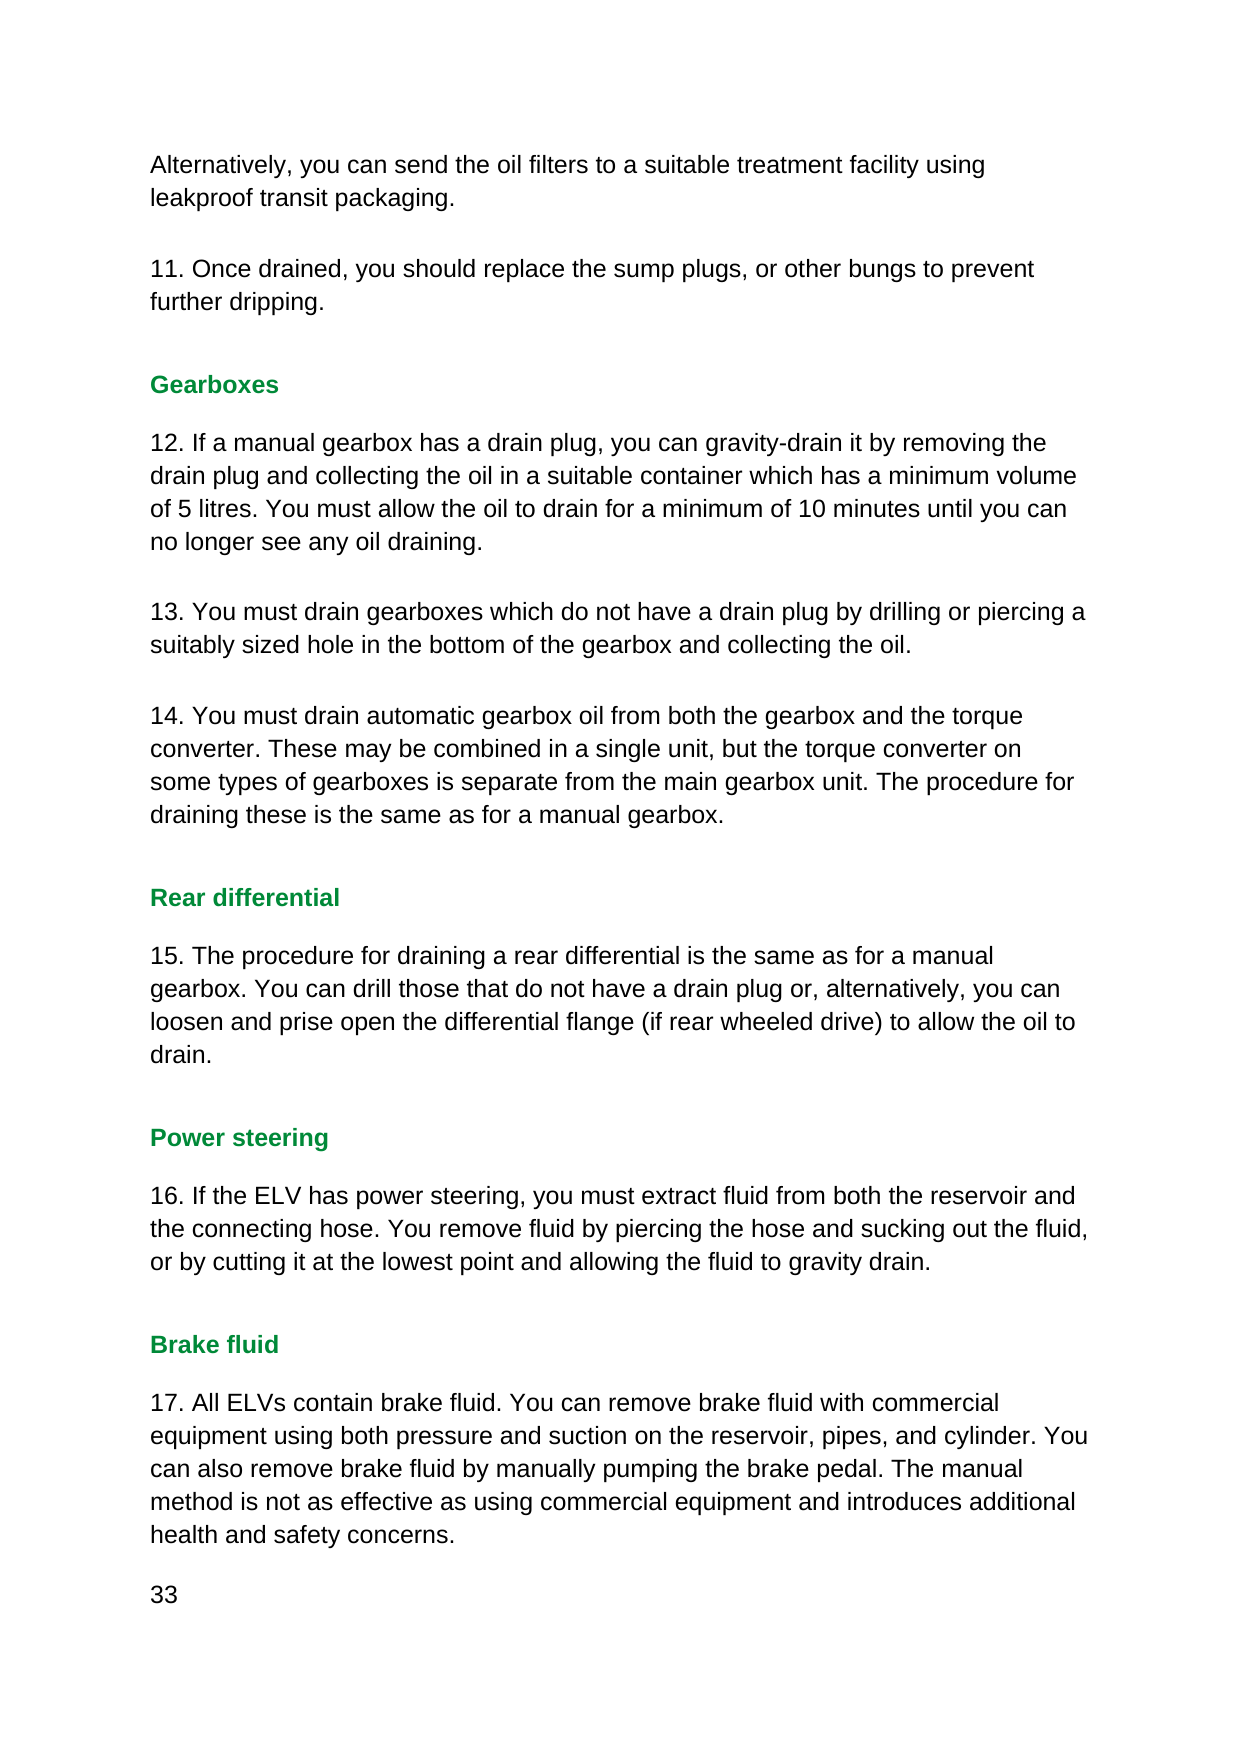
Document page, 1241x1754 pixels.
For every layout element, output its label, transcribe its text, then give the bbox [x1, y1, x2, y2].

subtitle Brake fluid [150, 1330, 1090, 1359]
text 11. Once drained, you should replace the sump plugs, or other bungs to prevent further dripping. [150, 253, 1090, 315]
subtitle Power steering [150, 1123, 1090, 1152]
text 14. You must drain automatic gearbox oil from both the gearbox and the torque converter. These may be combined in a single unit, but the torque converter on some types of gearboxes is separate from the main gearbox unit. The procedure for draining these is the same as for a manual gearbox. [150, 701, 1090, 828]
text 17. All ELVs contain brake fluid. You can remove brake fluid with commercial equipment using both pressure and suction on the reservoir, pipes, and cylinder. You can also remove brake fluid by manually pumping the brake pedal. The manual method is not as effective as using commercial equipment and introduces additional health and safety concerns. [150, 1388, 1090, 1549]
text Alternatively, you can send the oil filters to a suitable treatment facility using leakproof transit packaging. [150, 150, 1090, 212]
text 15. The procedure for draining a rear differential is the same as for a manual gearbox. You can drill those that do not have a drain plug or, alternatively, you can loosen and prise open the differential flange (if rear wheeled drive) to allow the oil to drain. [150, 941, 1090, 1069]
text 16. If the ELV has power steering, you must extract fluid from both the reservoir and the connecting hose. You remove fluid by piercing the hose and sucking out the fluid, or by cutting it at the lowest point and allowing the fluid to gravity drain. [150, 1181, 1090, 1276]
subtitle Rear differential [150, 883, 1090, 912]
text 12. If a manual gearbox has a drain plug, you can gravity-drain it by removing the drain plug and collecting the oil in a suitable container which has a minimum volume of 5 litres. You must allow the oil to drain for a minimum of 10 minutes until you can no longer see any oil draining. [150, 428, 1090, 555]
subtitle Gearboxes [150, 369, 1090, 398]
text 13. You must drain gearboxes which do not have a drain plug by drilling or piercing a suitably sized hole in the bottom of the gearbox and collecting the oil. [150, 597, 1090, 659]
